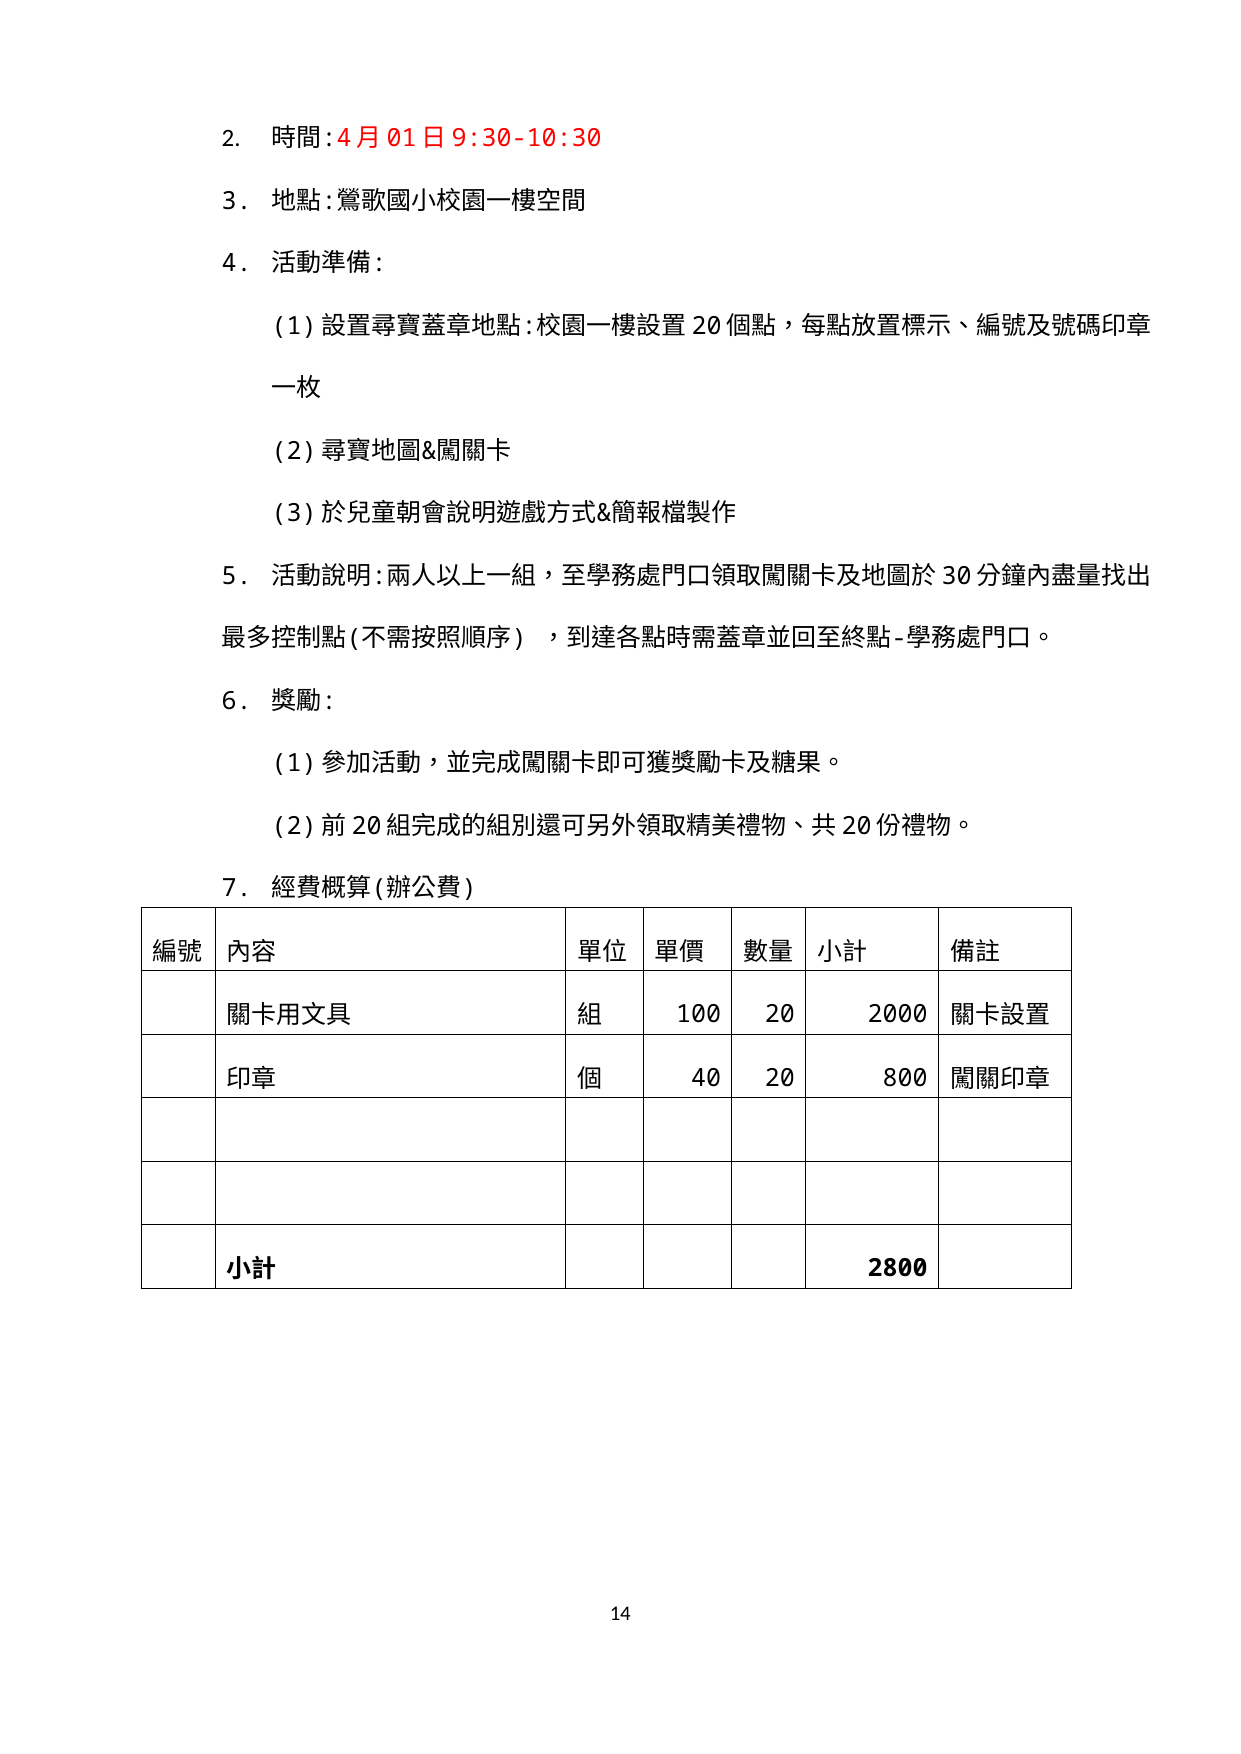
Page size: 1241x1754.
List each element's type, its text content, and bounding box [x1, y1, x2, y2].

table_header 單位 [566, 908, 643, 970]
table_cell [566, 1225, 643, 1288]
list 地點:鶯歌國小校園一樓空間 [221, 157, 1157, 219]
list 活動說明:兩人以上一組，至學務處門口領取闖關卡及地圖於30分鐘內盡量找出最多控制點(不需按照順序) ，到達各點時需蓋章並回至終點-學務處門口。 [221, 532, 1157, 657]
table_cell 組 [566, 971, 643, 1034]
table_cell [732, 1225, 805, 1288]
table_header 編號 [142, 908, 215, 970]
table_cell [806, 1098, 938, 1161]
table_header 數量 [732, 908, 805, 970]
list 活動準備: [221, 219, 1157, 282]
table_cell [216, 1162, 565, 1224]
table_cell 印章 [216, 1035, 565, 1097]
table_cell [939, 1098, 1071, 1161]
table_cell [644, 1098, 731, 1161]
table_cell [566, 1162, 643, 1224]
table_header 備註 [939, 908, 1071, 970]
table_cell [939, 1225, 1071, 1288]
table_cell 20 [732, 1035, 805, 1097]
table_cell [142, 1098, 215, 1161]
table_cell [644, 1225, 731, 1288]
table_cell 40 [644, 1035, 731, 1097]
table_header 小計 [806, 908, 938, 970]
table_cell [142, 971, 215, 1034]
list 時間:4月01日9:30-10:30 [221, 94, 1157, 157]
table_cell [566, 1098, 643, 1161]
table_cell 20 [732, 971, 805, 1034]
table_header 單價 [644, 908, 731, 970]
table_cell 800 [806, 1035, 938, 1097]
table_cell [644, 1162, 731, 1224]
table_cell 關卡設置 [939, 971, 1071, 1034]
table_cell 2000 [806, 971, 938, 1034]
list 參加活動，並完成闖關卡即可獲獎勵卡及糖果。 [271, 719, 1157, 782]
table_cell [732, 1098, 805, 1161]
list 前20組完成的組別還可另外領取精美禮物、共20份禮物。 [271, 782, 1157, 844]
list 尋寶地圖&闖關卡 [271, 407, 1157, 469]
table_cell [142, 1035, 215, 1097]
table_header 內容 [216, 908, 565, 970]
table_cell 個 [566, 1035, 643, 1097]
table_cell 2800 [806, 1225, 938, 1288]
table_cell [142, 1162, 215, 1224]
table_cell 100 [644, 971, 731, 1034]
list 於兒童朝會說明遊戲方式&簡報檔製作 [271, 469, 1157, 532]
table_cell [732, 1162, 805, 1224]
list 經費概算(辦公費) [221, 844, 1157, 907]
table_cell [939, 1162, 1071, 1224]
table_cell [142, 1225, 215, 1288]
list 獎勵: [221, 657, 1157, 719]
table_cell [806, 1162, 938, 1224]
table_cell 關卡用文具 [216, 971, 565, 1034]
table_cell 小計 [216, 1225, 565, 1288]
table_cell 闖關印章 [939, 1035, 1071, 1097]
table_cell [216, 1098, 565, 1161]
list 設置尋寶蓋章地點:校園一樓設置20個點，每點放置標示、編號及號碼印章一枚 [271, 282, 1157, 407]
